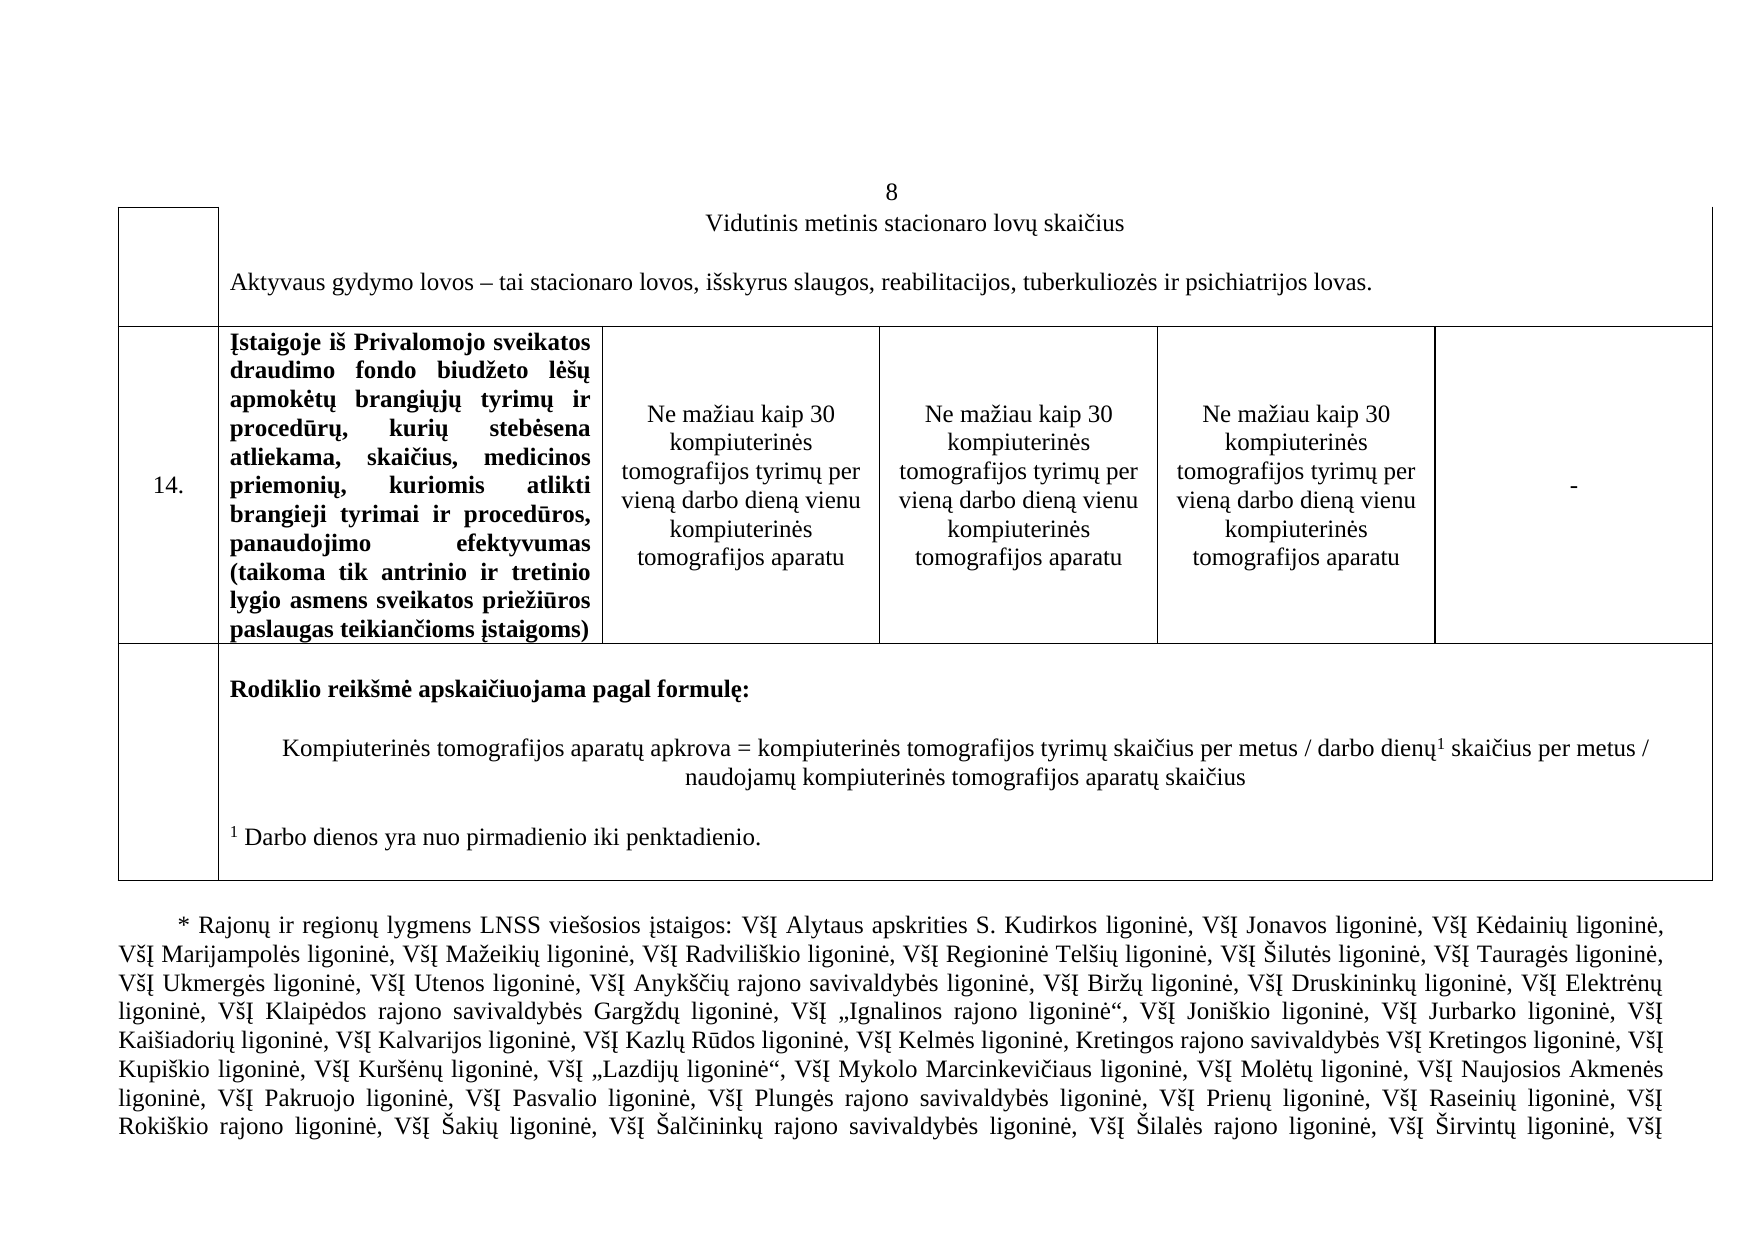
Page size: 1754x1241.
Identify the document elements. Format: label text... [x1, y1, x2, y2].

table_cell [1435, 296, 1712, 326]
table_cell 14. [119, 327, 218, 643]
table_cell [1435, 791, 1712, 821]
table_cell [1435, 851, 1712, 880]
table_cell Aktyvaus gydymo lovos – tai stacionaro lovos, išskyrus slaugos, reabilitacijos, tuberkuliozės ir psichiatrijos lovas. [219, 266, 1712, 296]
table_cell [1435, 207, 1712, 236]
table_cell Vidutinis metinis stacionaro lovų skaičius [672, 207, 1157, 236]
table_cell [880, 791, 1157, 821]
table_cell [1435, 821, 1712, 851]
table_cell [1157, 207, 1435, 236]
table_cell Įstaigoje iš Privalomojo sveikatos draudimo fondo biudžeto lėšų apmokėtų brangiųjų tyrimų ir procedūrų, kurių stebėsena atliekama, skaičius, medicinos priemonių, kuriomis atlikti brangieji tyrimai ir procedūros, panaudojimo efektyvumas (taikoma tik antrinio ir tretinio lygio asmens sveikatos priežiūros paslaugas teikiančioms įstaigoms) [219, 327, 602, 643]
table_cell [1157, 851, 1435, 880]
table_cell [602, 236, 880, 266]
table_cell [119, 208, 218, 326]
table_cell [1157, 236, 1435, 266]
table_cell Kompiuterinės tomografijos aparatų apkrova = kompiuterinės tomografijos tyrimų skaičius per metus / darbo dienų1 skaičius per metus / naudojamų kompiuterinės tomografijos aparatų skaičius [219, 733, 1712, 791]
table_cell - [1436, 327, 1712, 643]
table_cell [1157, 296, 1435, 326]
table_cell Rodiklio reikšmė apskaičiuojama pagal formulę: [219, 673, 1712, 703]
table_cell [602, 851, 880, 880]
table_cell Ne mažiau kaip 30 kompiuterinės tomografijos tyrimų per vieną darbo dieną vienu kompiuterinės tomografijos aparatu [880, 327, 1157, 643]
table_cell [880, 296, 1157, 326]
table_cell [219, 207, 602, 236]
table_cell [1435, 703, 1712, 732]
table_cell 1 Darbo dienos yra nuo pirmadienio iki penktadienio. [219, 821, 1157, 851]
table_cell [880, 851, 1157, 880]
table_cell [219, 703, 602, 732]
table_cell [1157, 791, 1435, 821]
table_cell [602, 791, 880, 821]
table_cell [219, 644, 602, 673]
table_cell [602, 644, 880, 673]
table_cell Ne mažiau kaip 30 kompiuterinės tomografijos tyrimų per vieną darbo dieną vienu kompiuterinės tomografijos aparatu [603, 327, 879, 643]
table_cell [602, 207, 672, 236]
table_cell [1435, 236, 1712, 266]
table_cell [219, 236, 602, 266]
table_cell [119, 644, 218, 880]
text * Rajonų ir regionų lygmens LNSS viešosios įstaigos: VšĮ Alytaus apskrities S. Kudirkos ligoninė, VšĮ Jonavos ligoninė, VšĮ Kėdainių ligoninė, VšĮ Marijampolės ligoninė, VšĮ Mažeikių ligoninė, VšĮ Radviliškio ligoninė, VšĮ Regioninė Telšių ligoninė, VšĮ Šilutės ligoninė, VšĮ Tauragės ligoninė, VšĮ Ukmergės ligoninė, VšĮ Utenos ligoninė, VšĮ Anykščių rajono savivaldybės ligoninė, VšĮ Biržų ligoninė, VšĮ Druskininkų ligoninė, VšĮ Elektrėnų ligoninė, VšĮ Klaipėdos rajono savivaldybės Gargždų ligoninė, VšĮ „Ignalinos rajono ligoninė“, VšĮ Joniškio ligoninė, VšĮ Jurbarko ligoninė, VšĮ Kaišiadorių ligoninė, VšĮ Kalvarijos ligoninė, VšĮ Kazlų Rūdos ligoninė, VšĮ Kelmės ligoninė, Kretingos rajono savivaldybės VšĮ Kretingos ligoninė, VšĮ Kupiškio ligoninė, VšĮ Kuršėnų ligoninė, VšĮ „Lazdijų ligoninė“, VšĮ Mykolo Marcinkevičiaus ligoninė, VšĮ Molėtų ligoninė, VšĮ Naujosios Akmenės ligoninė, VšĮ Pakruojo ligoninė, VšĮ Pasvalio ligoninė, VšĮ Plungės rajono savivaldybės ligoninė, VšĮ Prienų ligoninė, VšĮ Raseinių ligoninė, VšĮ Rokiškio rajono ligoninė, VšĮ Šakių ligoninė, VšĮ Šalčininkų rajono savivaldybės ligoninė, VšĮ Šilalės rajono ligoninė, VšĮ Širvintų ligoninė, VšĮ [118, 910, 1665, 1140]
table_cell [1435, 644, 1712, 673]
table_cell [219, 851, 602, 880]
table_cell [1157, 703, 1435, 732]
table_cell [880, 644, 1157, 673]
table_cell [1157, 821, 1435, 851]
table_cell [880, 703, 1157, 732]
table_cell [880, 236, 1157, 266]
table_cell Ne mažiau kaip 30 kompiuterinės tomografijos tyrimų per vieną darbo dieną vienu kompiuterinės tomografijos aparatu [1158, 327, 1434, 643]
table_cell [602, 703, 880, 732]
table_cell [219, 296, 602, 326]
table_cell [602, 296, 880, 326]
table_cell [1157, 644, 1435, 673]
table_cell [219, 791, 602, 821]
